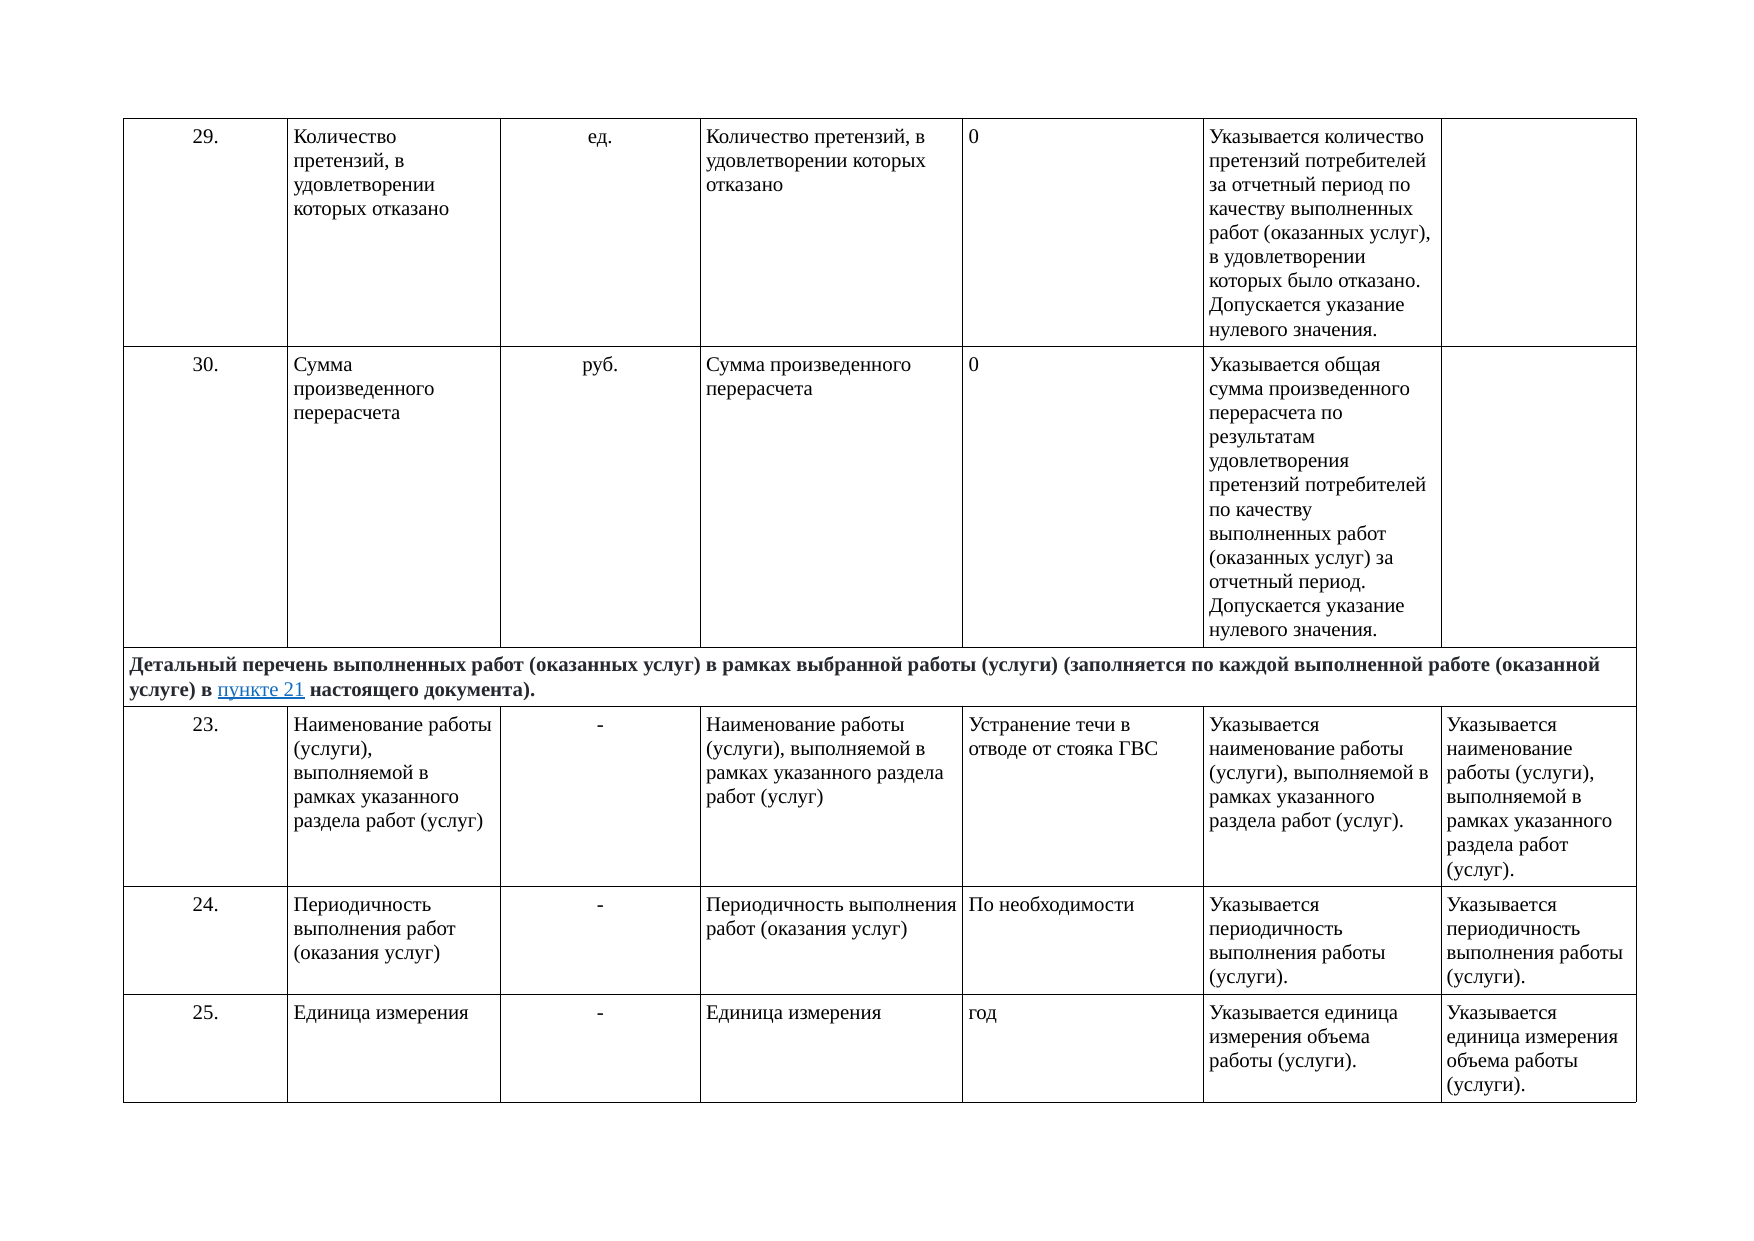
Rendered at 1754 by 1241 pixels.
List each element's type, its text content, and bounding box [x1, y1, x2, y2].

table_cell руб. [501, 347, 700, 647]
table_cell Указывается общая сумма произведенного перерасчета по результатам удовлетворения претензий потребителей по качеству выполненных работ (оказанных услуг) за отчетный период. Допускается указание нулевого значения. [1204, 347, 1441, 647]
table_cell Единица измерения [701, 995, 962, 1102]
table_cell Сумма произведенного перерасчета [288, 347, 500, 647]
table_cell 0 [963, 347, 1203, 647]
table_cell Указывается количество претензий потребителей за отчетный период по качеству выполненных работ (оказанных услуг), в удовлетворении которых было отказано. Допускается указание нулевого значения. [1204, 119, 1441, 346]
table_cell Указывается периодичность выполнения работы (услуги). [1204, 887, 1441, 994]
table_cell - [501, 887, 700, 994]
table_cell 0 [963, 119, 1203, 346]
table_cell Единица измерения [288, 995, 500, 1102]
table_cell Периодичность выполнения работ (оказания услуг) [701, 887, 962, 994]
table_cell [1442, 119, 1636, 346]
table_cell - [501, 995, 700, 1102]
table_cell год [963, 995, 1203, 1102]
table_cell Наименование работы (услуги), выполняемой в рамках указанного раздела работ (услуг) [701, 707, 962, 886]
table_cell Указывается наименование работы (услуги), выполняемой в рамках указанного раздела работ (услуг). [1442, 707, 1636, 886]
table_cell [1442, 347, 1636, 647]
table_cell Количество претензий, в удовлетворении которых отказано [701, 119, 962, 346]
table_cell 29. [124, 119, 287, 346]
table_cell 24. [124, 887, 287, 994]
table_cell Указывается единица измерения объема работы (услуги). [1442, 995, 1636, 1102]
table_cell 23. [124, 707, 287, 886]
table_cell 25. [124, 995, 287, 1102]
table_cell ед. [501, 119, 700, 346]
table_cell Указывается единица измерения объема работы (услуги). [1204, 995, 1441, 1102]
table_cell Устранение течи в отводе от стояка ГВС [963, 707, 1203, 886]
table_cell Указывается наименование работы (услуги), выполняемой в рамках указанного раздела работ (услуг). [1204, 707, 1441, 886]
table_cell По необходимости [963, 887, 1203, 994]
table_cell Детальный перечень выполненных работ (оказанных услуг) в рамках выбранной работы (услуги) (заполняется по каждой выполненной работе (оказанной услуге) в пункте 21 настоящего документа). [124, 648, 1636, 706]
table_cell 30. [124, 347, 287, 647]
table_cell - [501, 707, 700, 886]
table_cell Указывается периодичность выполнения работы (услуги). [1442, 887, 1636, 994]
table_cell Количество претензий, в удовлетворении которых отказано [288, 119, 500, 346]
table_cell Периодичность выполнения работ (оказания услуг) [288, 887, 500, 994]
table_cell Наименование работы (услуги), выполняемой в рамках указанного раздела работ (услуг) [288, 707, 500, 886]
table_cell Сумма произведенного перерасчета [701, 347, 962, 647]
